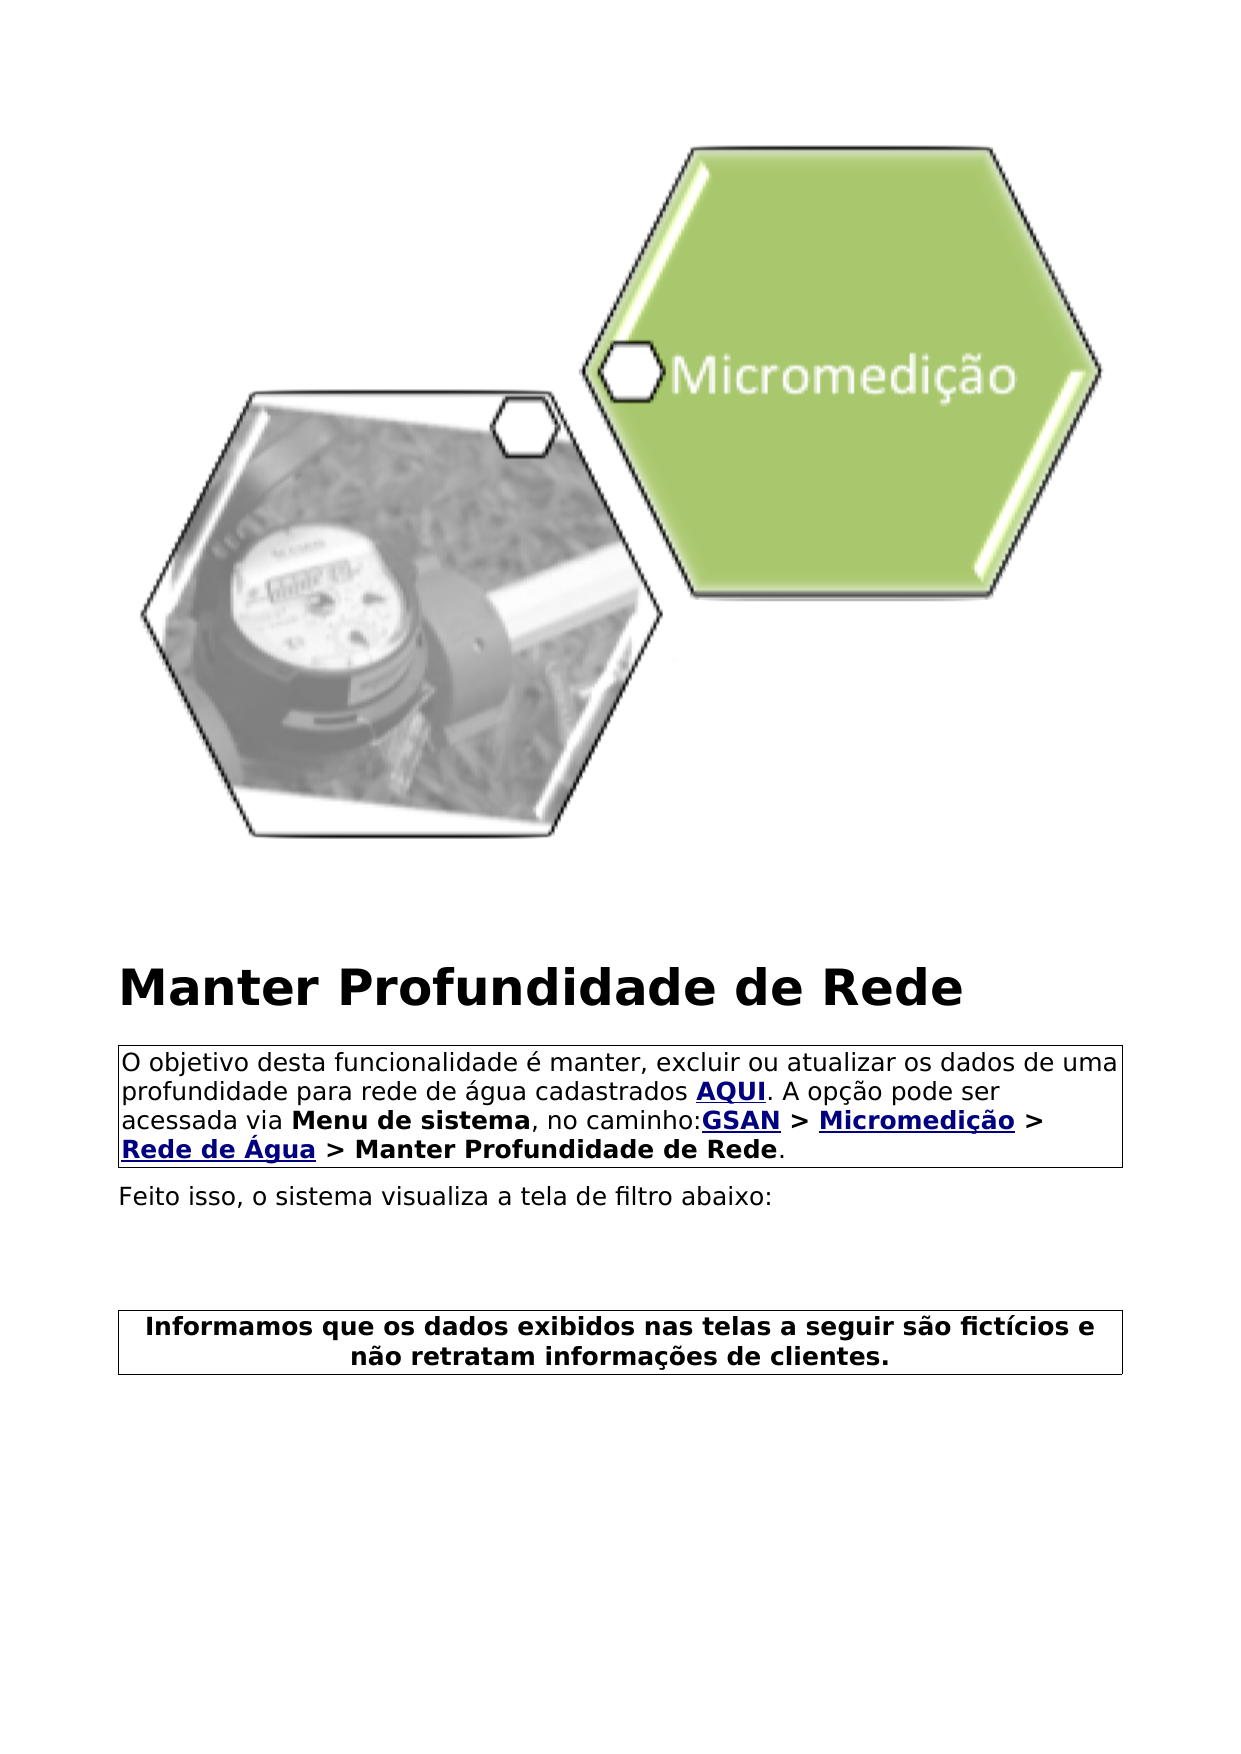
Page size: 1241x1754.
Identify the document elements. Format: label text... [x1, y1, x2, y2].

table_header O objetivo desta funcionalidade é manter, excluir ou atualizar os dados de uma profundidade para rede de água cadastrados AQUI. A opção pode ser acessada via Menu de sistema, no caminho:GSAN > Micromedição > Rede de Água > Manter Profundidade de Rede. [119, 1046, 1122, 1167]
table_header Informamos que os dados exibidos nas telas a seguir são fictícios e não retratam informações de clientes. [119, 1311, 1122, 1374]
picture [118, 118, 1123, 893]
subtitle Manter Profundidade de Rede [118, 959, 1122, 1017]
text Feito isso, o sistema visualiza a tela de filtro abaixo: [118, 1182, 1122, 1211]
